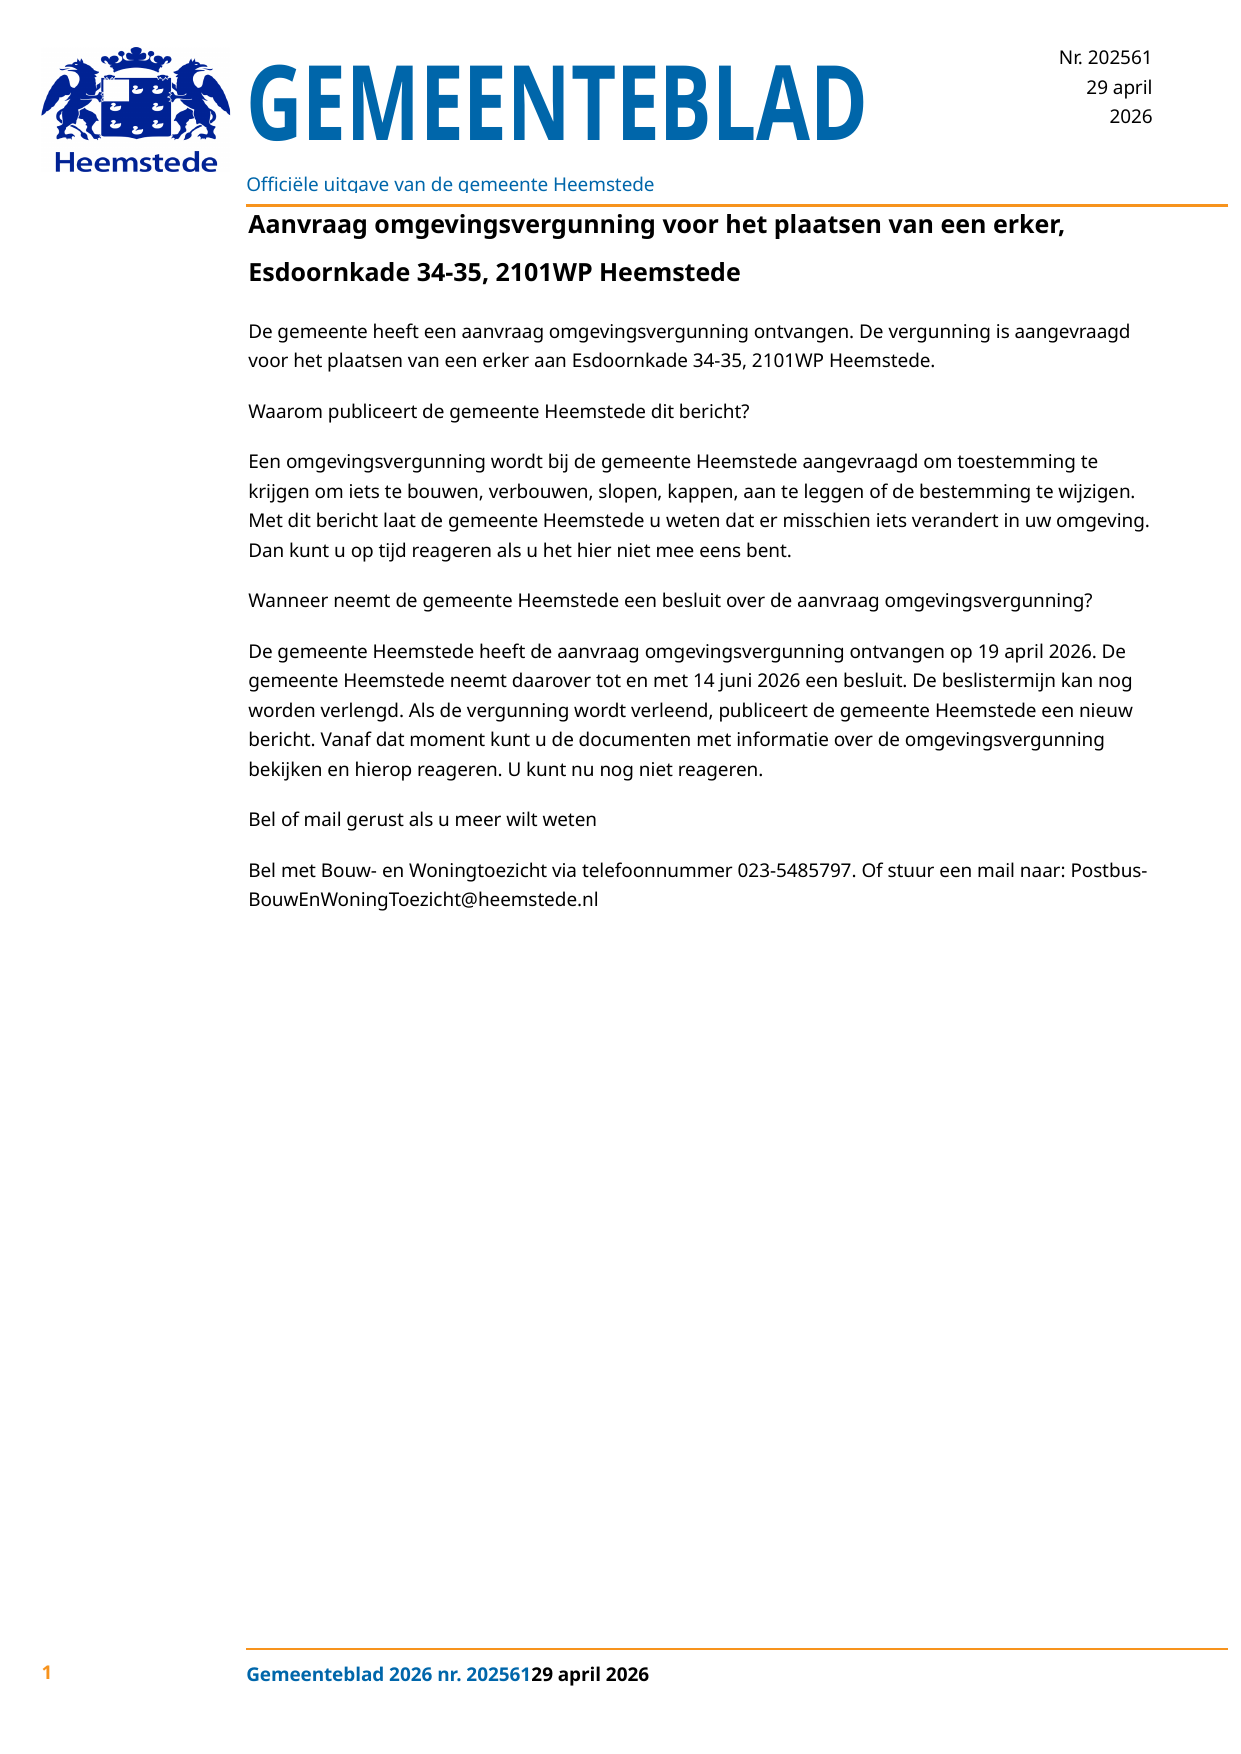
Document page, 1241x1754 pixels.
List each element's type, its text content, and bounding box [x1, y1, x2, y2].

text Aanvraag omgevingsvergunning voor het plaatsen van een erker, Esdoornkade 34-35, 2101WP Heemstede [248, 207, 1152, 288]
text Bel met Bouw- en Woningtoezicht via telefoonnummer 023-5485797. Of stuur een mail naar: Postbus-BouwEnWoningToezicht@heemstede.nl [248, 857, 1152, 912]
text Waarom publiceert de gemeente Heemstede dit bericht? [248, 398, 1152, 424]
picture [41, 47, 231, 172]
text De gemeente Heemstede heeft de aanvraag omgevingsvergunning ontvangen op 19 april 2026. De gemeente Heemstede neemt daarover tot en met 14 juni 2026 een besluit. De beslistermijn kan nog worden verlengd. Als de vergunning wordt verleend, publiceert de gemeente Heemstede een nieuw bericht. Vanaf dat moment kunt u de documenten met informatie over de omgevingsvergunning bekijken en hierop reageren. U kunt nu nog niet reageren. [248, 638, 1152, 782]
text Een omgevingsvergunning wordt bij de gemeente Heemstede aangevraagd om toestemming te krijgen om iets te bouwen, verbouwen, slopen, kappen, aan te leggen of de bestemming te wijzigen. Met dit bericht laat de gemeente Heemstede u weten dat er misschien iets verandert in uw omgeving. Dan kunt u op tijd reageren als u het hier niet mee eens bent. [248, 448, 1152, 563]
text Bel of mail gerust als u meer wilt weten [248, 807, 1152, 832]
text Wanneer neemt de gemeente Heemstede een besluit over de aanvraag omgevingsvergunning? [248, 587, 1152, 613]
text De gemeente heeft een aanvraag omgevingsvergunning ontvangen. De vergunning is aangevraagd voor het plaatsen van een erker aan Esdoornkade 34-35, 2101WP Heemstede. [248, 318, 1152, 373]
